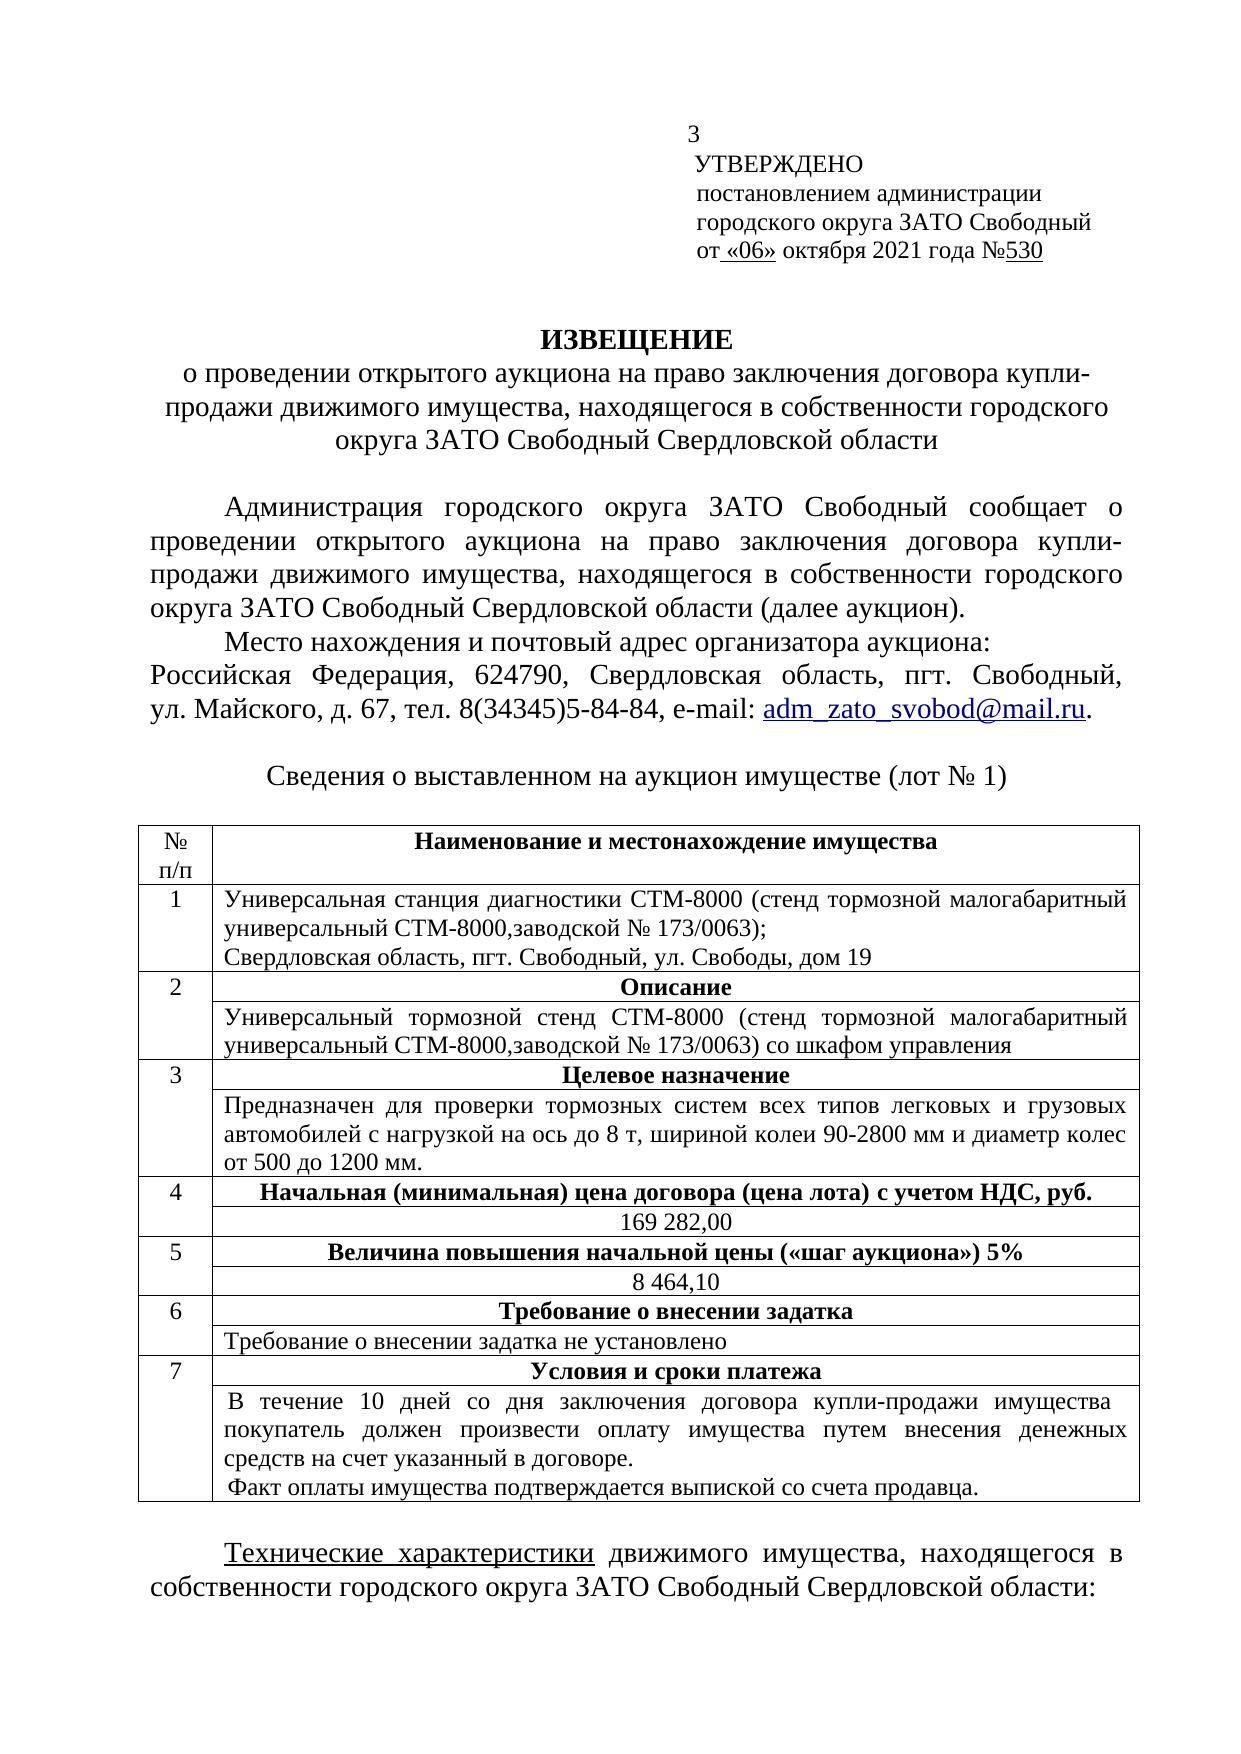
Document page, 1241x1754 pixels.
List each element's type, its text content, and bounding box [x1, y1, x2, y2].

text Технические характеристики движимого имущества, находящегося в собственности городского округа ЗАТО Свободный Свердловской области: [150, 1535, 1123, 1602]
table_cell Универсальный тормозной стенд СТМ-8000 (стенд тормозной малогабаритный универсальный СТМ-8000,заводской № 173/0063) со шкафом управления [213, 1002, 1139, 1059]
table_cell 3 [139, 1060, 212, 1176]
table_header № п/п [139, 826, 212, 883]
table_cell Требование о внесении задатка не установлено [213, 1326, 1139, 1355]
text Место нахождения и почтовый адрес организатора аукциона: [150, 624, 1123, 657]
table_cell 2 [139, 972, 212, 1059]
table_cell 7 [139, 1356, 212, 1501]
table_cell 1 [139, 885, 212, 971]
table_cell В течение 10 дней со дня заключения договора купли-продажи имущества покупатель должен произвести оплату имущества путем внесения денежных средств на счет указанный в договоре. Факт оплаты имущества подтверждается выпиской со счета продавца. [213, 1386, 1139, 1501]
table_cell 8 464,10 [213, 1267, 1139, 1295]
table_cell Величина повышения начальной цены («шаг аукциона») 5% [213, 1237, 1139, 1266]
table_cell 169 282,00 [213, 1207, 1139, 1236]
text 3 [150, 119, 1123, 148]
text Сведения о выставленном на аукцион имуществе (лот № 1) [150, 758, 1123, 791]
text УТВЕРЖДЕНО [150, 149, 1123, 178]
table_cell Начальная (минимальная) цена договора (цена лота) с учетом НДС, руб. [213, 1177, 1139, 1206]
text о проведении открытого аукциона на право заключения договора купли- продажи движимого имущества, находящегося в собственности городского округа ЗАТО Свободный Свердловской области [150, 355, 1123, 456]
table_cell 5 [139, 1237, 212, 1295]
table_cell Целевое назначение [213, 1060, 1139, 1089]
table_cell Условия и сроки платежа [213, 1356, 1139, 1385]
text Администрация городского округа ЗАТО Свободный сообщает о проведении открытого аукциона на право заключения договора купли- продажи движимого имущества, находящегося в собственности городского округа ЗАТО Свободный Свердловской области (далее аукцион). [150, 489, 1123, 624]
table_cell 4 [139, 1177, 212, 1236]
text от «06» октября 2021 года №530 [696, 236, 1123, 264]
text ИЗВЕЩЕНИЕ [150, 322, 1123, 355]
text городского округа ЗАТО Свободный [696, 207, 1123, 236]
table_header Наименование и местонахождение имущества [213, 826, 1139, 883]
table_cell Универсальная станция диагностики СТМ-8000 (стенд тормозной малогабаритный универсальный СТМ-8000,заводской № 173/0063); Свердловская область, пгт. Свободный, ул. Свободы, дом 19 [213, 885, 1139, 971]
table_cell 6 [139, 1296, 212, 1355]
table_cell Требование о внесении задатка [213, 1296, 1139, 1325]
text постановлением администрации [696, 178, 1123, 207]
table_cell Описание [213, 972, 1139, 1001]
table_cell Предназначен для проверки тормозных систем всех типов легковых и грузовых автомобилей с нагрузкой на ось до 8 т, шириной колеи 90-2800 мм и диаметр колес от 500 до 1200 мм. [213, 1090, 1139, 1176]
text Российская Федерация, 624790, Свердловская область, пгт. Свободный, ул. Майского, д. 67, тел. 8(34345)5-84-84, е-mail: adm_zato_svobod@mail.ru. [150, 657, 1123, 724]
